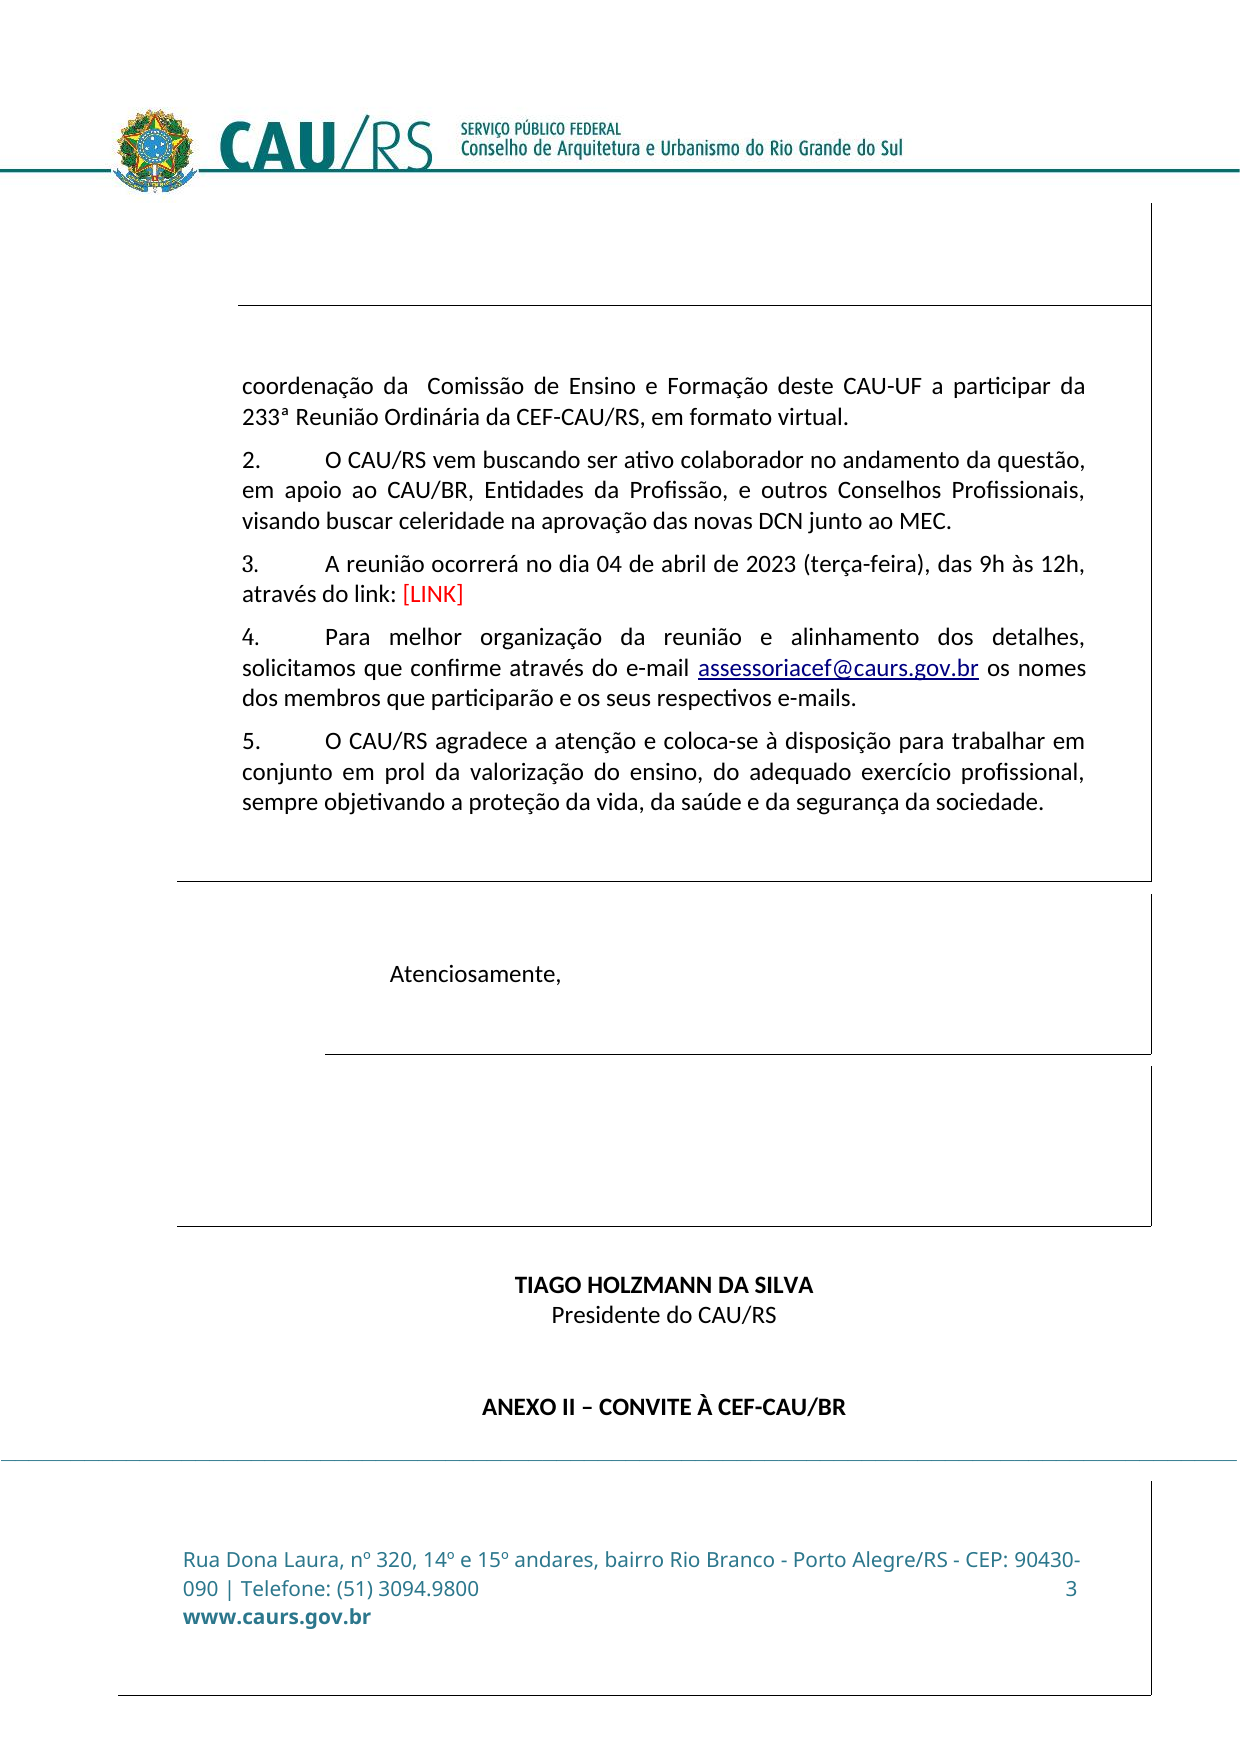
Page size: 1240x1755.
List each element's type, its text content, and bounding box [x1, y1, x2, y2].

text Atenciosamente, [325, 894, 1151, 1054]
list Para melhor organização da reunião e alinhamento dos detalhes, solicitamos que confirme através do e-mail assessoriacef@caurs.gov.br os nomes dos membros que participarão e os seus respectivos e-mails. [177, 557, 1151, 661]
list A reunião ocorrerá no dia 04 de abril de 2023 (terça-feira), das 9h às 12h, através do link: [LINK] [177, 483, 1151, 557]
table_header TIAGO HOLZMANN DA SILVA [503, 1269, 825, 1299]
list O CAU/RS vem buscando ser ativo colaborador no andamento da questão, em apoio ao CAU/BR, Entidades da Profissão, e outros Conselhos Profissionais, visando buscar celeridade na aprovação das novas DCN junto ao MEC. [177, 379, 1151, 483]
text ANEXO II – CONVITE À CEF-CAU/BR [177, 1391, 1151, 1422]
list Ao cumprimentá-lo respeitosamente, o Conselho de Arquitetura e Urbanismo do Rio Grande do Sul (CAU/RS), por meio de sua Comissão de Ensino e Formação, no intuito de retomar as discussões acerca do andamento, do protocolo junto ao MEC, referente às novas Diretrizes Curriculares Nacionais dos cursos de Arquitetura e Urbanismo, vem através deste ofício, convidá-lo juntamente à coordenação da Comissão de Ensino e Formação deste CAU-UF a participar da 233ª Reunião Ordinária da CEF-CAU/RS, em formato virtual. [177, 306, 1151, 379]
table_cell Presidente do CAU/RS [503, 1300, 825, 1330]
list O CAU/RS agradece a atenção e coloca-se à disposição para trabalhar em conjunto em prol da valorização do ensino, do adequado exercício profissional, sempre objetivando a proteção da vida, da saúde e da segurança da sociedade. [177, 661, 1151, 881]
